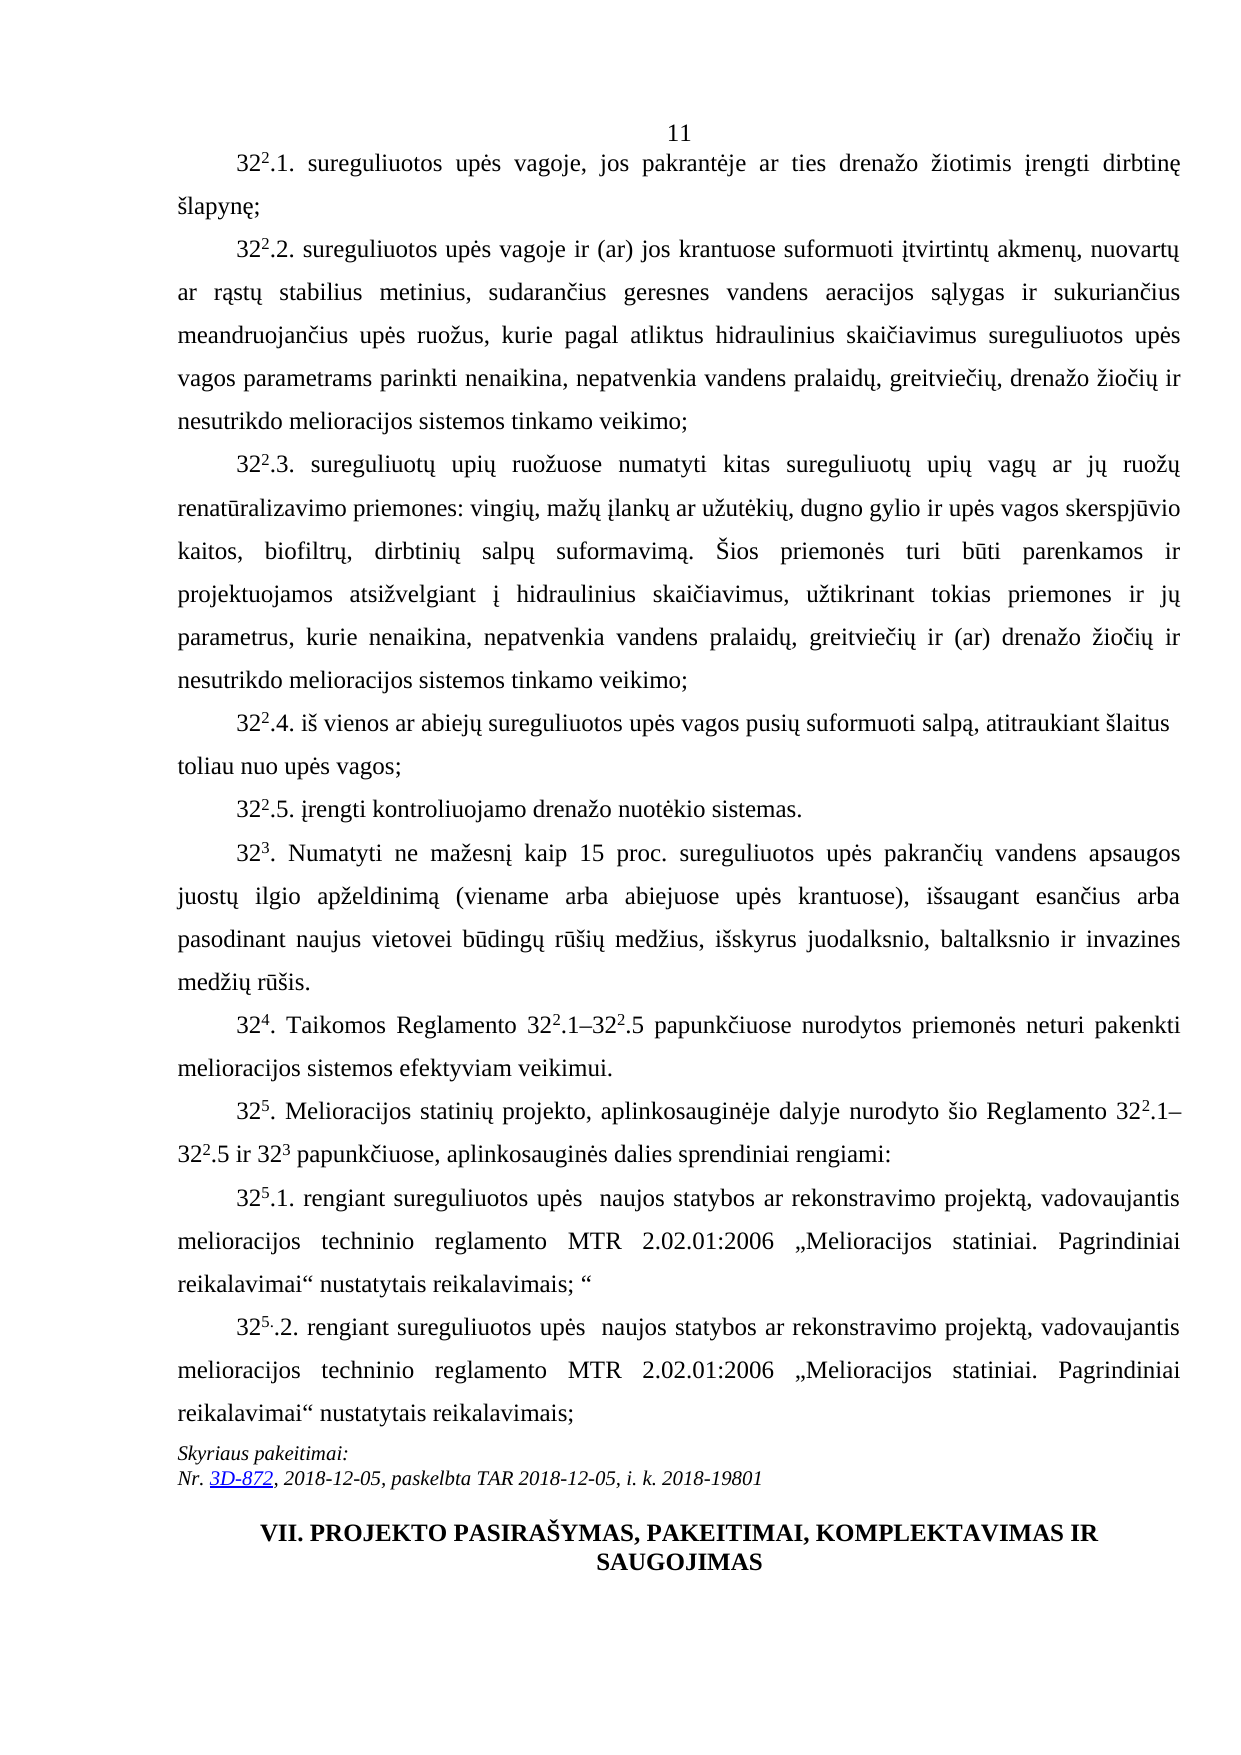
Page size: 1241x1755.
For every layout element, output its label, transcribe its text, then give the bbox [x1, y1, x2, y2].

text 324. Taikomos Reglamento 322.1–322.5 papunkčiuose nurodytos priemonės neturi pakenkti melioracijos sistemos efektyviam veikimui. [177, 1010, 1181, 1082]
text 322.4. iš vienos ar abiejų sureguliuotos upės vagos pusių suformuoti salpą, atitraukiant šlaitus toliau nuo upės vagos; [177, 708, 1181, 780]
text 325. Melioracijos statinių projekto, aplinkosauginėje dalyje nurodyto šio Reglamento 322.1–322.5 ir 323 papunkčiuose, aplinkosauginės dalies sprendiniai rengiami: [177, 1096, 1181, 1168]
text 325.1. rengiant sureguliuotos upės naujos statybos ar rekonstravimo projektą, vadovaujantis melioracijos techninio reglamento MTR 2.02.01:2006 „Melioracijos statiniai. Pagrindiniai reikalavimai“ nustatytais reikalavimais; “ [177, 1183, 1181, 1298]
text 325..2. rengiant sureguliuotos upės naujos statybos ar rekonstravimo projektą, vadovaujantis melioracijos techninio reglamento MTR 2.02.01:2006 „Melioracijos statiniai. Pagrindiniai reikalavimai“ nustatytais reikalavimais; [177, 1312, 1181, 1427]
text Nr. 3D-872, 2018-12-05, paskelbta TAR 2018-12-05, i. k. 2018-19801 [177, 1465, 1181, 1489]
text 322.1. sureguliuotos upės vagoje, jos pakrantėje ar ties drenažo žiotimis įrengti dirbtinę šlapynę; [177, 148, 1181, 219]
text 322.2. sureguliuotos upės vagoje ir (ar) jos krantuose suformuoti įtvirtintų akmenų, nuovartų ar rąstų stabilius metinius, sudarančius geresnes vandens aeracijos sąlygas ir sukuriančius meandruojančius upės ruožus, kurie pagal atliktus hidraulinius skaičiavimus sureguliuotos upės vagos parametrams parinkti nenaikina, nepatvenkia vandens pralaidų, greitviečių, drenažo žiočių ir nesutrikdo melioracijos sistemos tinkamo veikimo; [177, 234, 1181, 435]
text Skyriaus pakeitimai: [177, 1441, 1181, 1465]
text VII. PROJEKTO PASIRAŠYMAS, PAKEITIMAI, KOMPLEKTAVIMAS IR SAUGOJIMAS [177, 1518, 1181, 1576]
text 322.5. įrengti kontroliuojamo drenažo nuotėkio sistemas. [236, 794, 1181, 823]
text 322.3. sureguliuotų upių ruožuose numatyti kitas sureguliuotų upių vagų ar jų ruožų renatūralizavimo priemones: vingių, mažų įlankų ar užutėkių, dugno gylio ir upės vagos skerspjūvio kaitos, biofiltrų, dirbtinių salpų suformavimą. Šios priemonės turi būti parenkamos ir projektuojamos atsižvelgiant į hidraulinius skaičiavimus, užtikrinant tokias priemones ir jų parametrus, kurie nenaikina, nepatvenkia vandens pralaidų, greitviečių ir (ar) drenažo žiočių ir nesutrikdo melioracijos sistemos tinkamo veikimo; [177, 449, 1181, 694]
text 323. Numatyti ne mažesnį kaip 15 proc. sureguliuotos upės pakrančių vandens apsaugos juostų ilgio apželdinimą (viename arba abiejuose upės krantuose), išsaugant esančius arba pasodinant naujus vietovei būdingų rūšių medžius, išskyrus juodalksnio, baltalksnio ir invazines medžių rūšis. [177, 838, 1181, 996]
